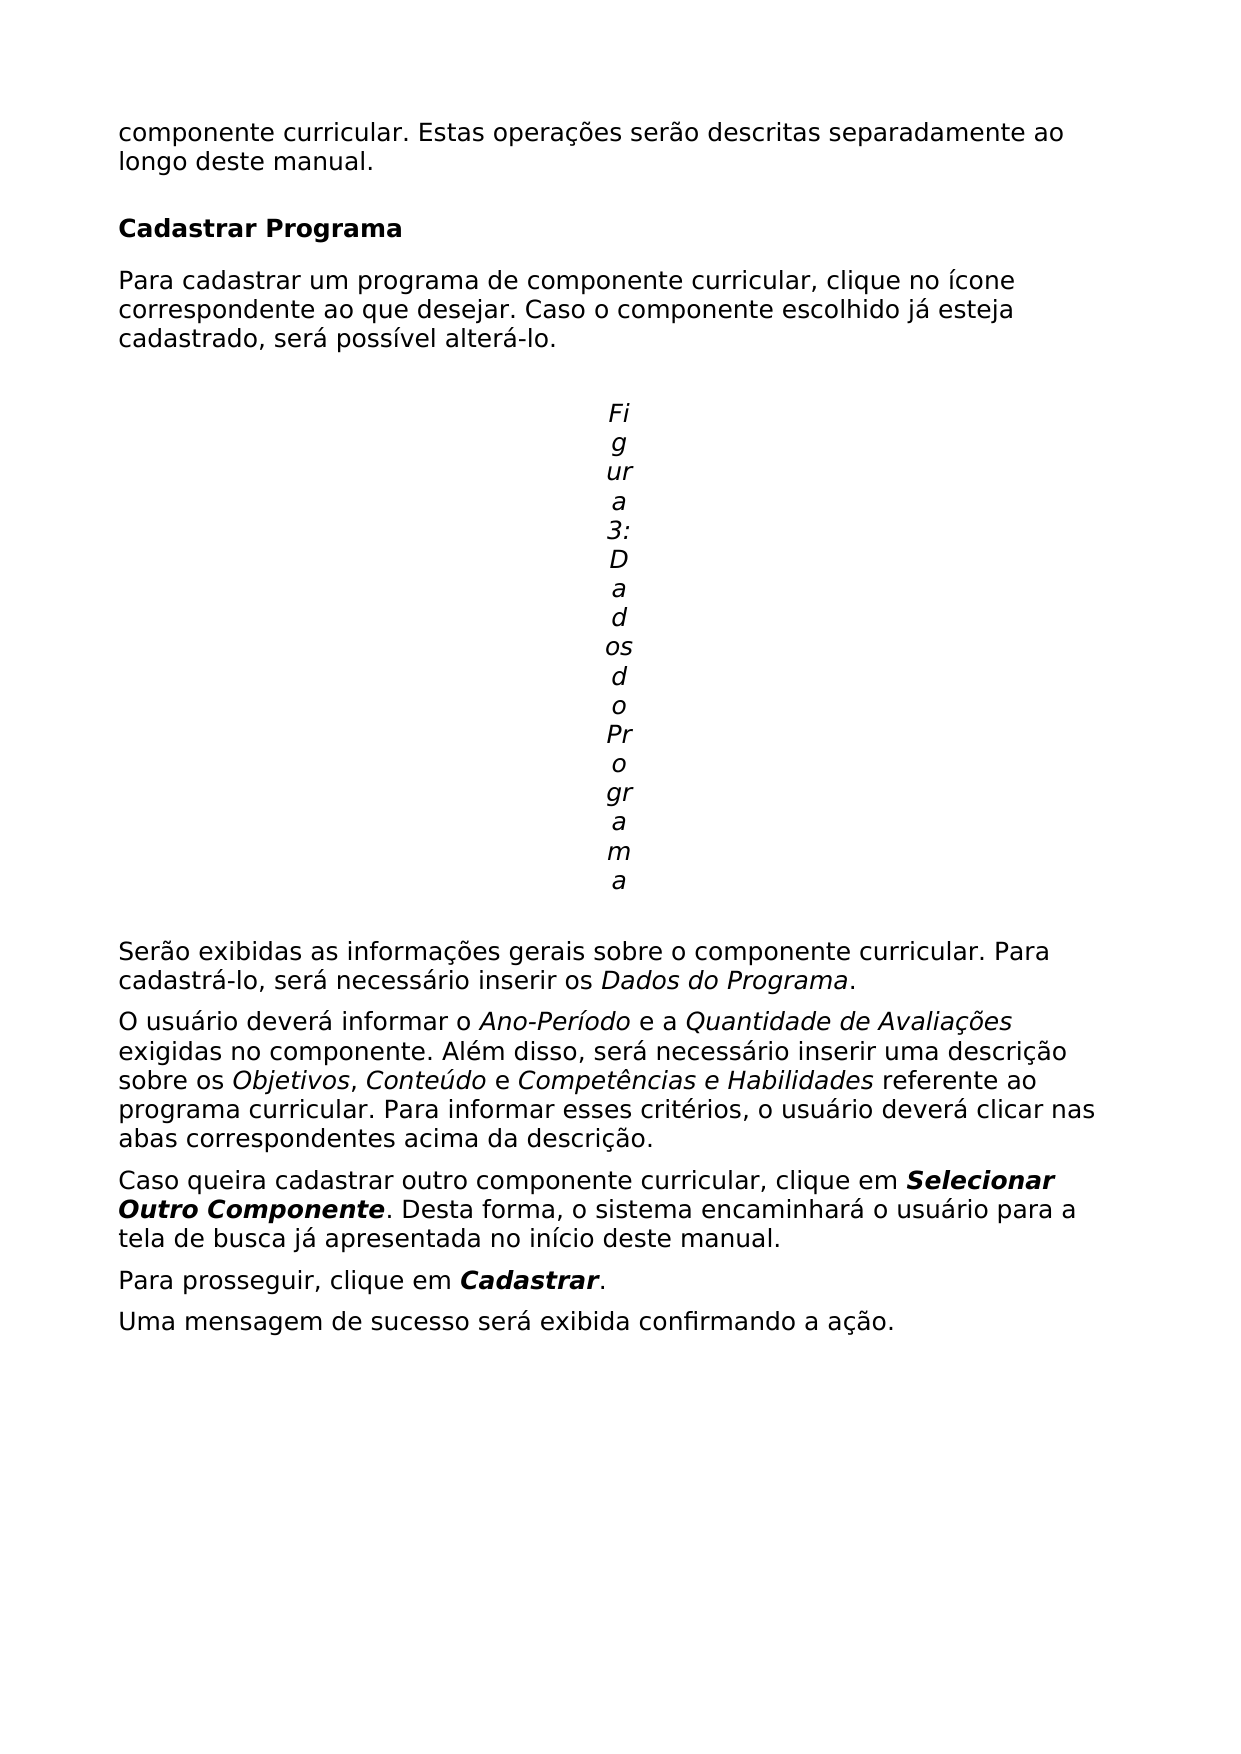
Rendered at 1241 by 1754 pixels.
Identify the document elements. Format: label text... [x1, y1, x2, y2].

text Figura 3: Dados do Programa [603, 378, 637, 895]
text componente curricular. Estas operações serão descritas separadamente ao longo deste manual. [118, 118, 1122, 176]
text Uma mensagem de sucesso será exibida confirmando a ação. [118, 1308, 1122, 1337]
text Caso queira cadastrar outro componente curricular, clique em Selecionar Outro Componente. Desta forma, o sistema encaminhará o usuário para a tela de busca já apresentada no início deste manual. [118, 1166, 1122, 1253]
text Para cadastrar um programa de componente curricular, clique no ícone correspondente ao que desejar. Caso o componente escolhido já esteja cadastrado, será possível alterá-lo. [118, 256, 1122, 353]
subtitle Cadastrar Programa [118, 214, 1122, 243]
text Serão exibidas as informações gerais sobre o componente curricular. Para cadastrá-lo, será necessário inserir os Dados do Programa. [118, 937, 1122, 995]
text Para prosseguir, clique em Cadastrar. [118, 1266, 1122, 1295]
text O usuário deverá informar o Ano-Período e a Quantidade de Avaliações exigidas no componente. Além disso, será necessário inserir uma descrição sobre os Objetivos, Conteúdo e Competências e Habilidades referente ao programa curricular. Para informar esses critérios, o usuário deverá clicar nas abas correspondentes acima da descrição. [118, 1008, 1122, 1153]
